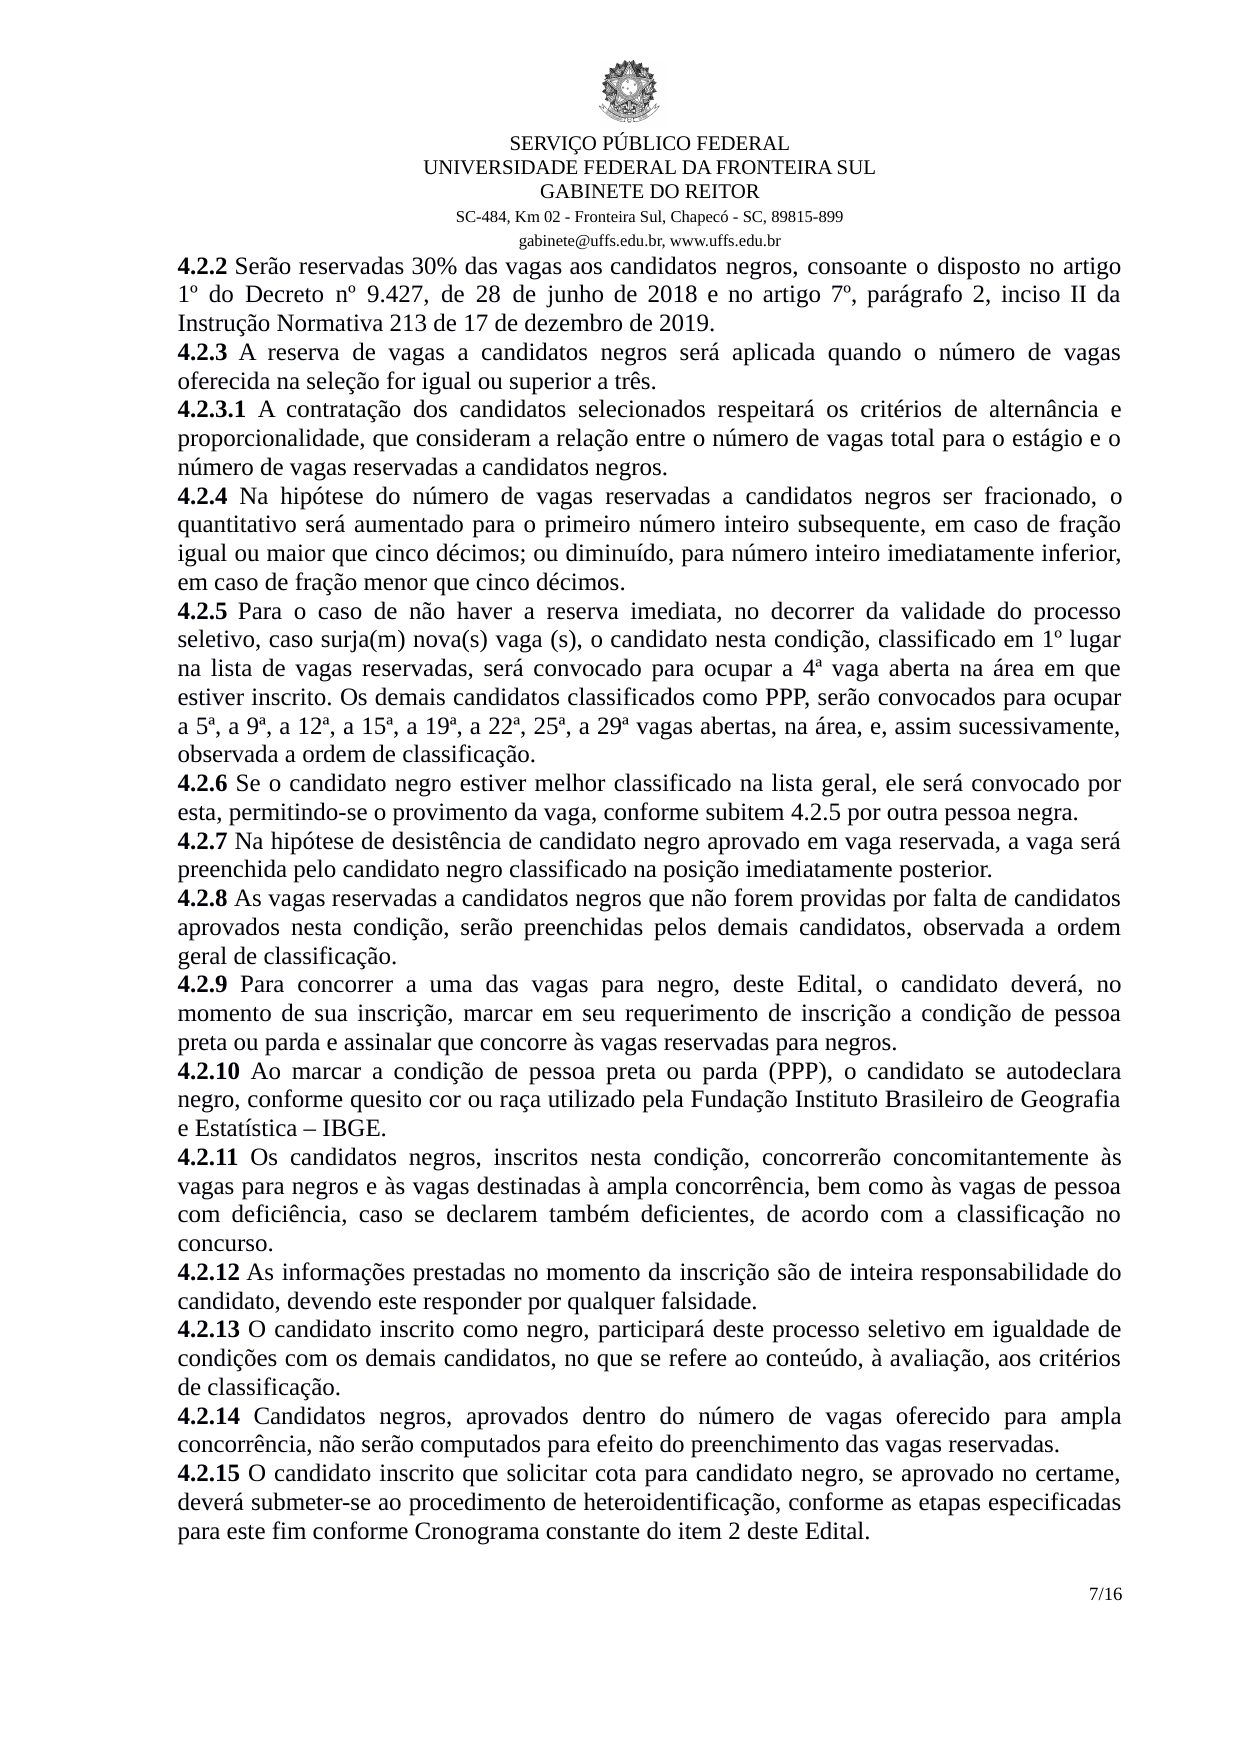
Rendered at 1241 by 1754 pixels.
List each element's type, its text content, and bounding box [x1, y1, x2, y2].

text 4.2.2 Serão reservadas 30% das vagas aos candidatos negros, consoante o disposto no artigo 1º do Decreto nº 9.427, de 28 de junho de 2018 e no artigo 7º, parágrafo 2, inciso II da Instrução Normativa 213 de 17 de dezembro de 2019. [177, 251, 1122, 337]
text 4.2.6 Se o candidato negro estiver melhor classificado na lista geral, ele será convocado por esta, permitindo-se o provimento da vaga, conforme subitem 4.2.5 por outra pessoa negra. [177, 768, 1122, 826]
text 4.2.4 Na hipótese do número de vagas reservadas a candidatos negros ser fracionado, o quantitativo será aumentado para o primeiro número inteiro subsequente, em caso de fração igual ou maior que cinco décimos; ou diminuído, para número inteiro imediatamente inferior, em caso de fração menor que cinco décimos. [177, 481, 1122, 596]
text 4.2.3 A reserva de vagas a candidatos negros será aplicada quando o número de vagas oferecida na seleção for igual ou superior a três. [177, 337, 1122, 394]
text 4.2.5 Para o caso de não haver a reserva imediata, no decorrer da validade do processo seletivo, caso surja(m) nova(s) vaga (s), o candidato nesta condição, classificado em 1º lugar na lista de vagas reservadas, será convocado para ocupar a 4ª vaga aberta na área em que estiver inscrito. Os demais candidatos classificados como PPP, serão convocados para ocupar a 5ª, a 9ª, a 12ª, a 15ª, a 19ª, a 22ª, 25ª, a 29ª vagas abertas, na área, e, assim sucessivamente, observada a ordem de classificação. [177, 596, 1122, 768]
text 4.2.8 As vagas reservadas a candidatos negros que não forem providas por falta de candidatos aprovados nesta condição, serão preenchidas pelos demais candidatos, observada a ordem geral de classificação. [177, 883, 1122, 969]
text 4.2.7 Na hipótese de desistência de candidato negro aprovado em vaga reservada, a vaga será preenchida pelo candidato negro classificado na posição imediatamente posterior. [177, 826, 1122, 883]
text 4.2.10 Ao marcar a condição de pessoa preta ou parda (PPP), o candidato se autodeclara negro, conforme quesito cor ou raça utilizado pela Fundação Instituto Brasileiro de Geografia e Estatística – IBGE. [177, 1056, 1122, 1142]
text 4.2.11 Os candidatos negros, inscritos nesta condição, concorrerão concomitantemente às vagas para negros e às vagas destinadas à ampla concorrência, bem como às vagas de pessoa com deficiência, caso se declarem também deficientes, de acordo com a classificação no concurso. [177, 1142, 1122, 1257]
picture [599, 60, 668, 129]
text 4.2.14 Candidatos negros, aprovados dentro do número de vagas oferecido para ampla concorrência, não serão computados para efeito do preenchimento das vagas reservadas. [177, 1401, 1122, 1458]
text 4.2.13 O candidato inscrito como negro, participará deste processo seletivo em igualdade de condições com os demais candidatos, no que se refere ao conteúdo, à avaliação, aos critérios de classificação. [177, 1314, 1122, 1401]
text 4.2.3.1 A contratação dos candidatos selecionados respeitará os critérios de alternância e proporcionalidade, que consideram a relação entre o número de vagas total para o estágio e o número de vagas reservadas a candidatos negros. [177, 394, 1122, 481]
text 4.2.9 Para concorrer a uma das vagas para negro, deste Edital, o candidato deverá, no momento de sua inscrição, marcar em seu requerimento de inscrição a condição de pessoa preta ou parda e assinalar que concorre às vagas reservadas para negros. [177, 969, 1122, 1056]
text 4.2.15 O candidato inscrito que solicitar cota para candidato negro, se aprovado no certame, deverá submeter-se ao procedimento de heteroidentificação, conforme as etapas especificadas para este fim conforme Cronograma constante do item 2 deste Edital. [177, 1458, 1122, 1544]
text 4.2.12 As informações prestadas no momento da inscrição são de inteira responsabilidade do candidato, devendo este responder por qualquer falsidade. [177, 1257, 1122, 1314]
